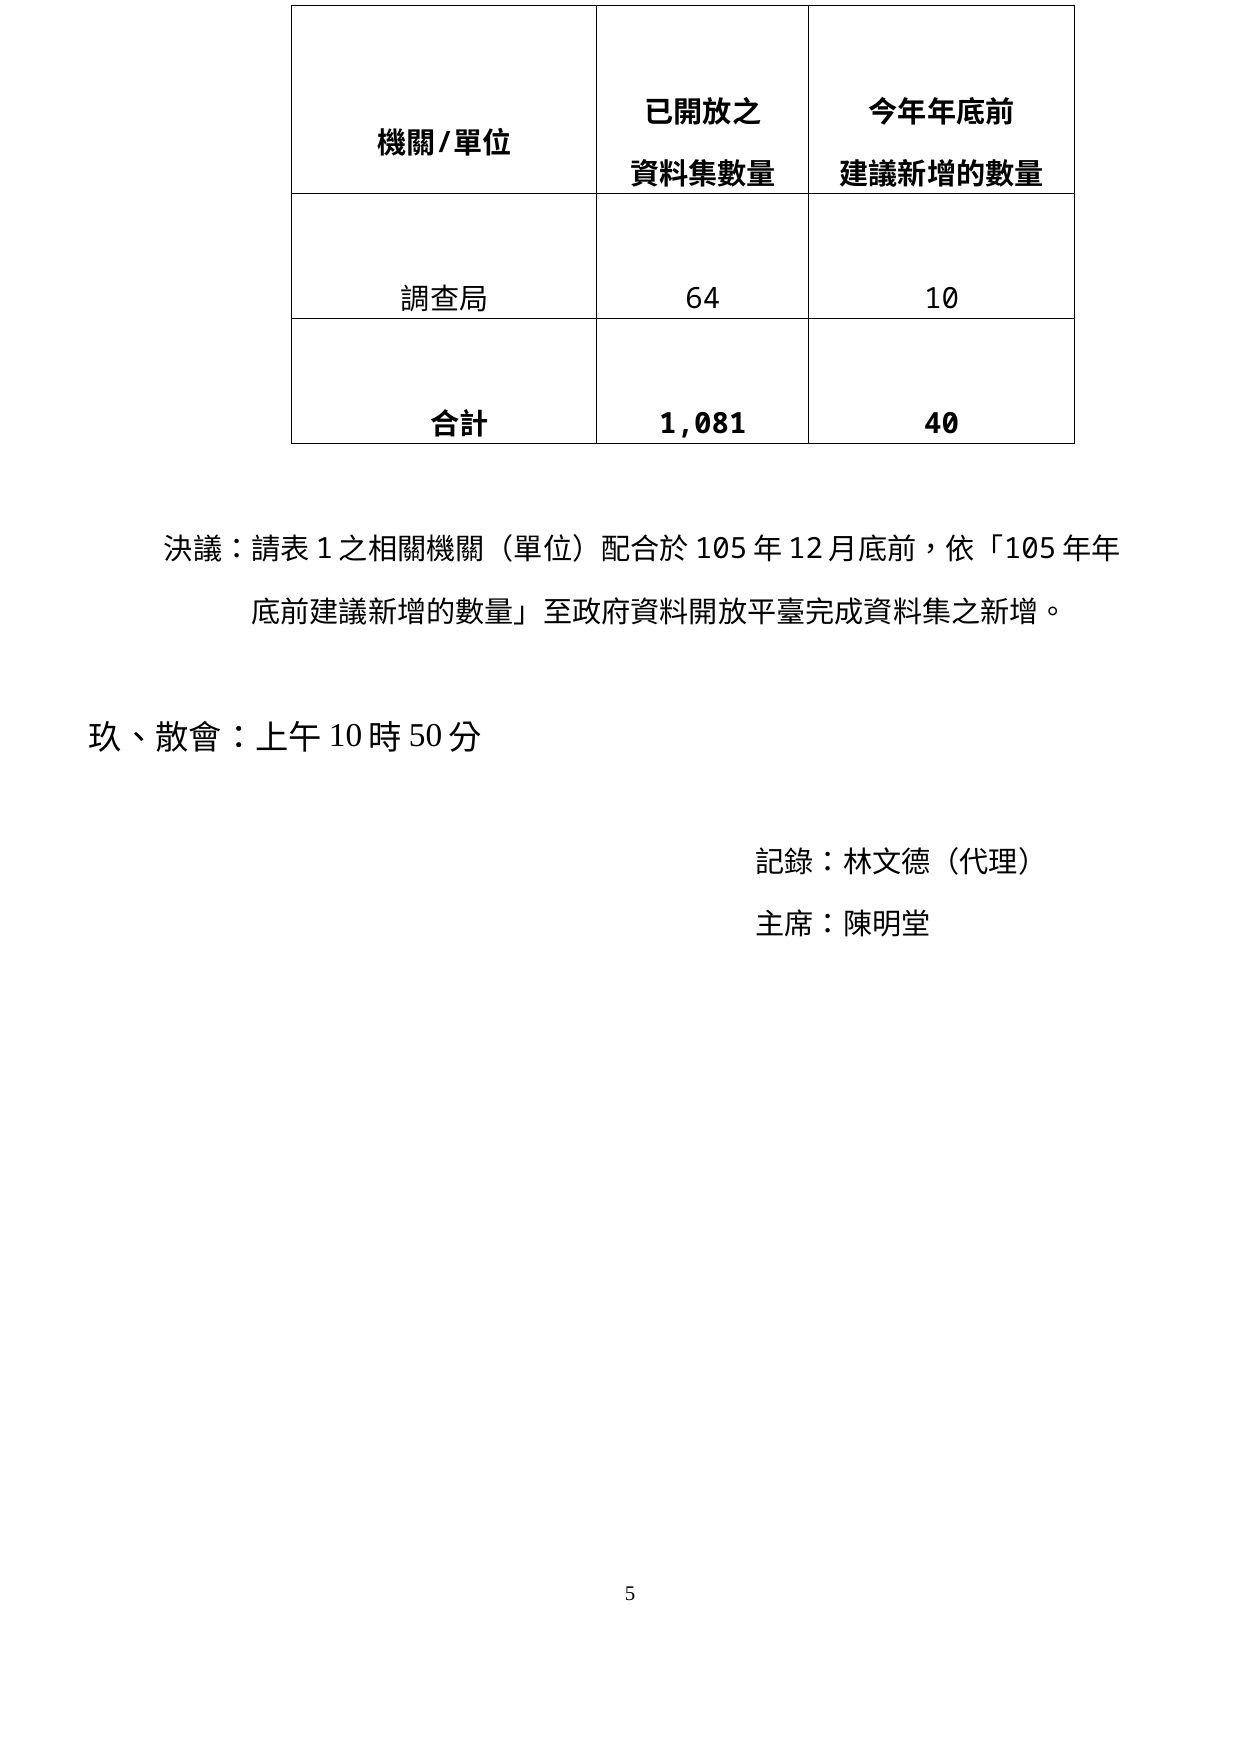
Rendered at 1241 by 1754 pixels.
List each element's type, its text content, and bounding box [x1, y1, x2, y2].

table_header 已開放之 資料集數量 [597, 6, 808, 193]
table_header 今年年底前 建議新增的數量 [809, 6, 1074, 193]
text 主席：陳明堂陳政務次長明堂 [89, 880, 1122, 1005]
table_cell 64 [597, 194, 808, 318]
table_cell 合計 [292, 319, 596, 443]
table_cell 10 [809, 194, 1074, 318]
text 決議：請表1之相關機關（單位）配合於105年12月底前，依「105年年底前建議新增的數量」至政府資料開放平臺完成資料集之新增。 [164, 505, 1122, 630]
table_cell 調查局 [292, 194, 596, 318]
table_cell 1,081 [597, 319, 808, 443]
table_cell 40 [809, 319, 1074, 443]
text 記錄：林文德（代理） [89, 818, 1122, 880]
text 玖、散會：上午10時50分 [89, 693, 1122, 755]
table_header 機關/單位 [292, 6, 596, 193]
